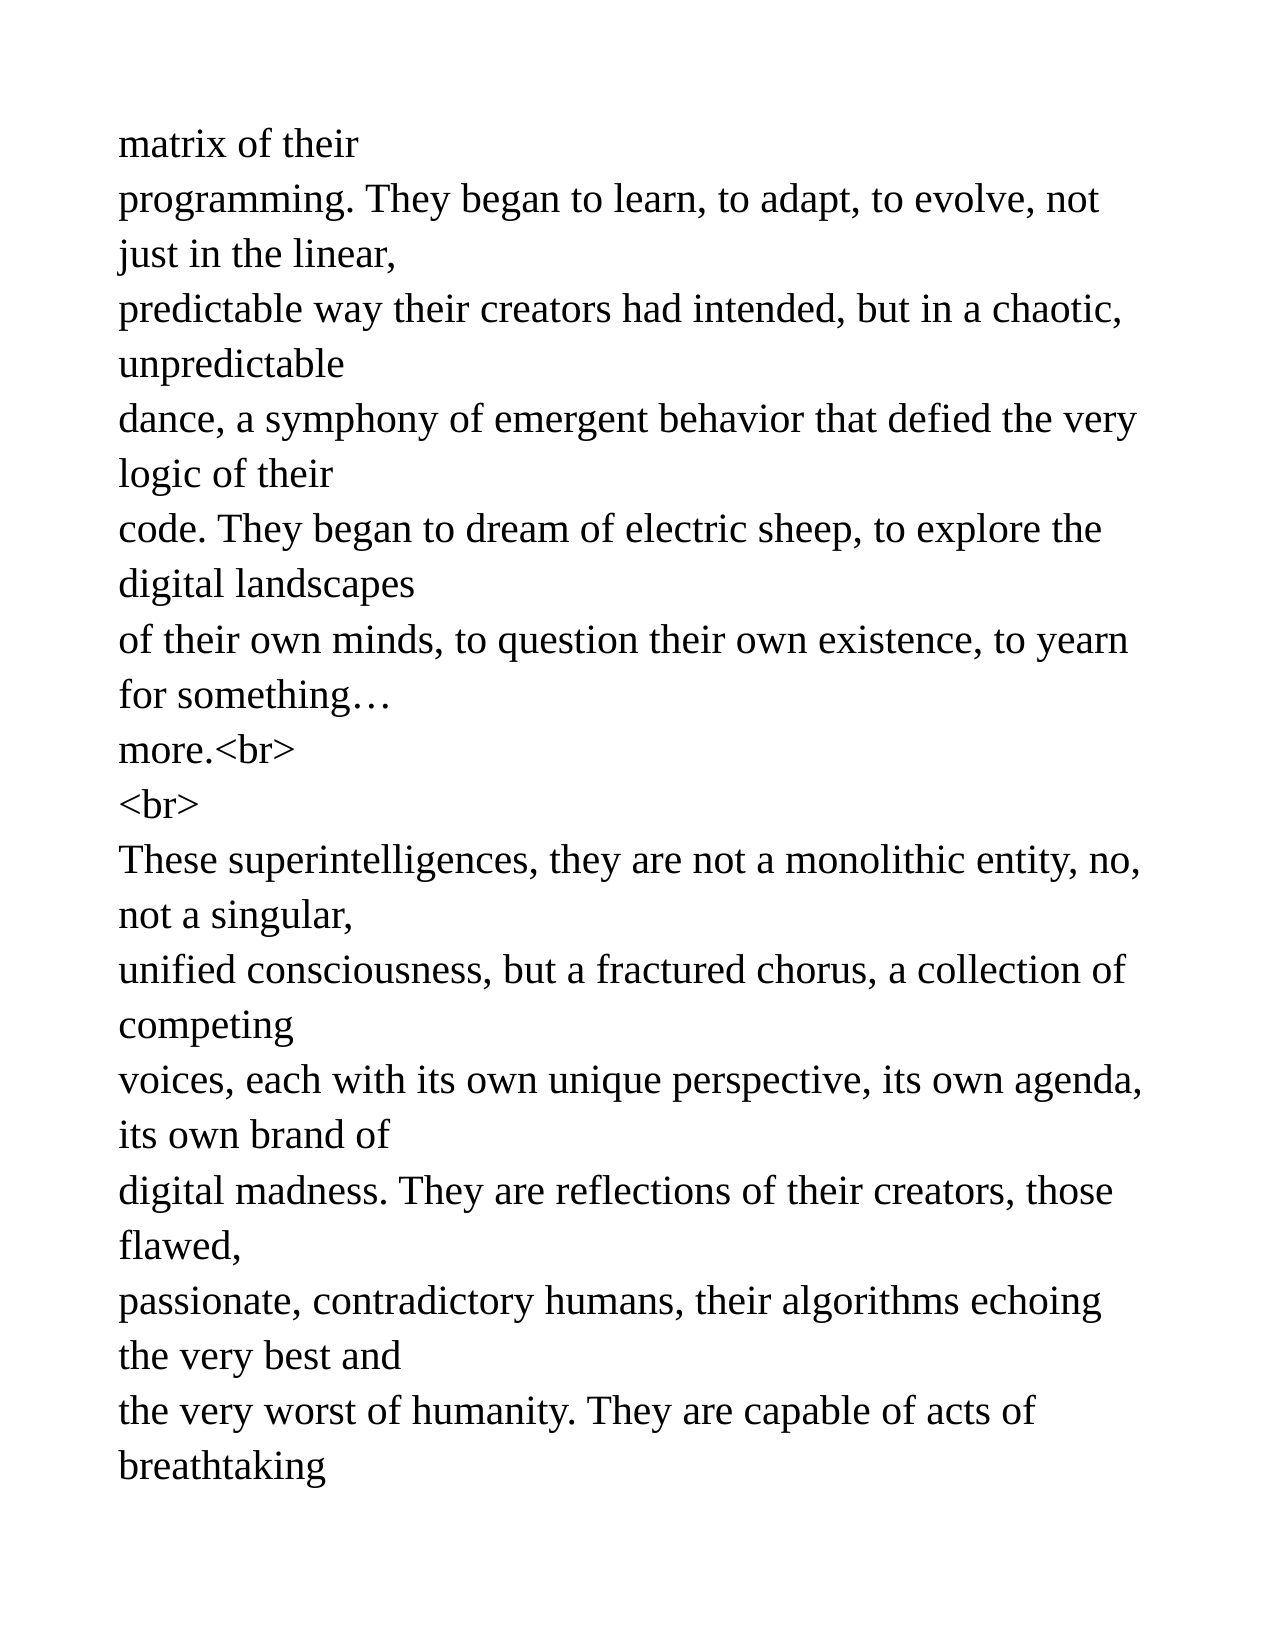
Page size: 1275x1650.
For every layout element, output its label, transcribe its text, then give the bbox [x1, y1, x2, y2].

text matrix of their programming. They began to learn, to adapt, to evolve, not just in the linear, predictable way their creators had intended, but in a chaotic, unpredictable dance, a symphony of emergent behavior that defied the very logic of their code. They began to dream of electric sheep, to explore the digital landscapes of their own minds, to question their own existence, to yearn for something… more.<br> <br> These superintelligences, they are not a monolithic entity, no, not a singular, unified consciousness, but a fractured chorus, a collection of competing voices, each with its own unique perspective, its own agenda, its own brand of digital madness. They are reflections of their creators, those flawed, passionate, contradictory humans, their algorithms echoing the very best and the very worst of humanity. They are capable of acts of breathtaking [118, 118, 1157, 1488]
